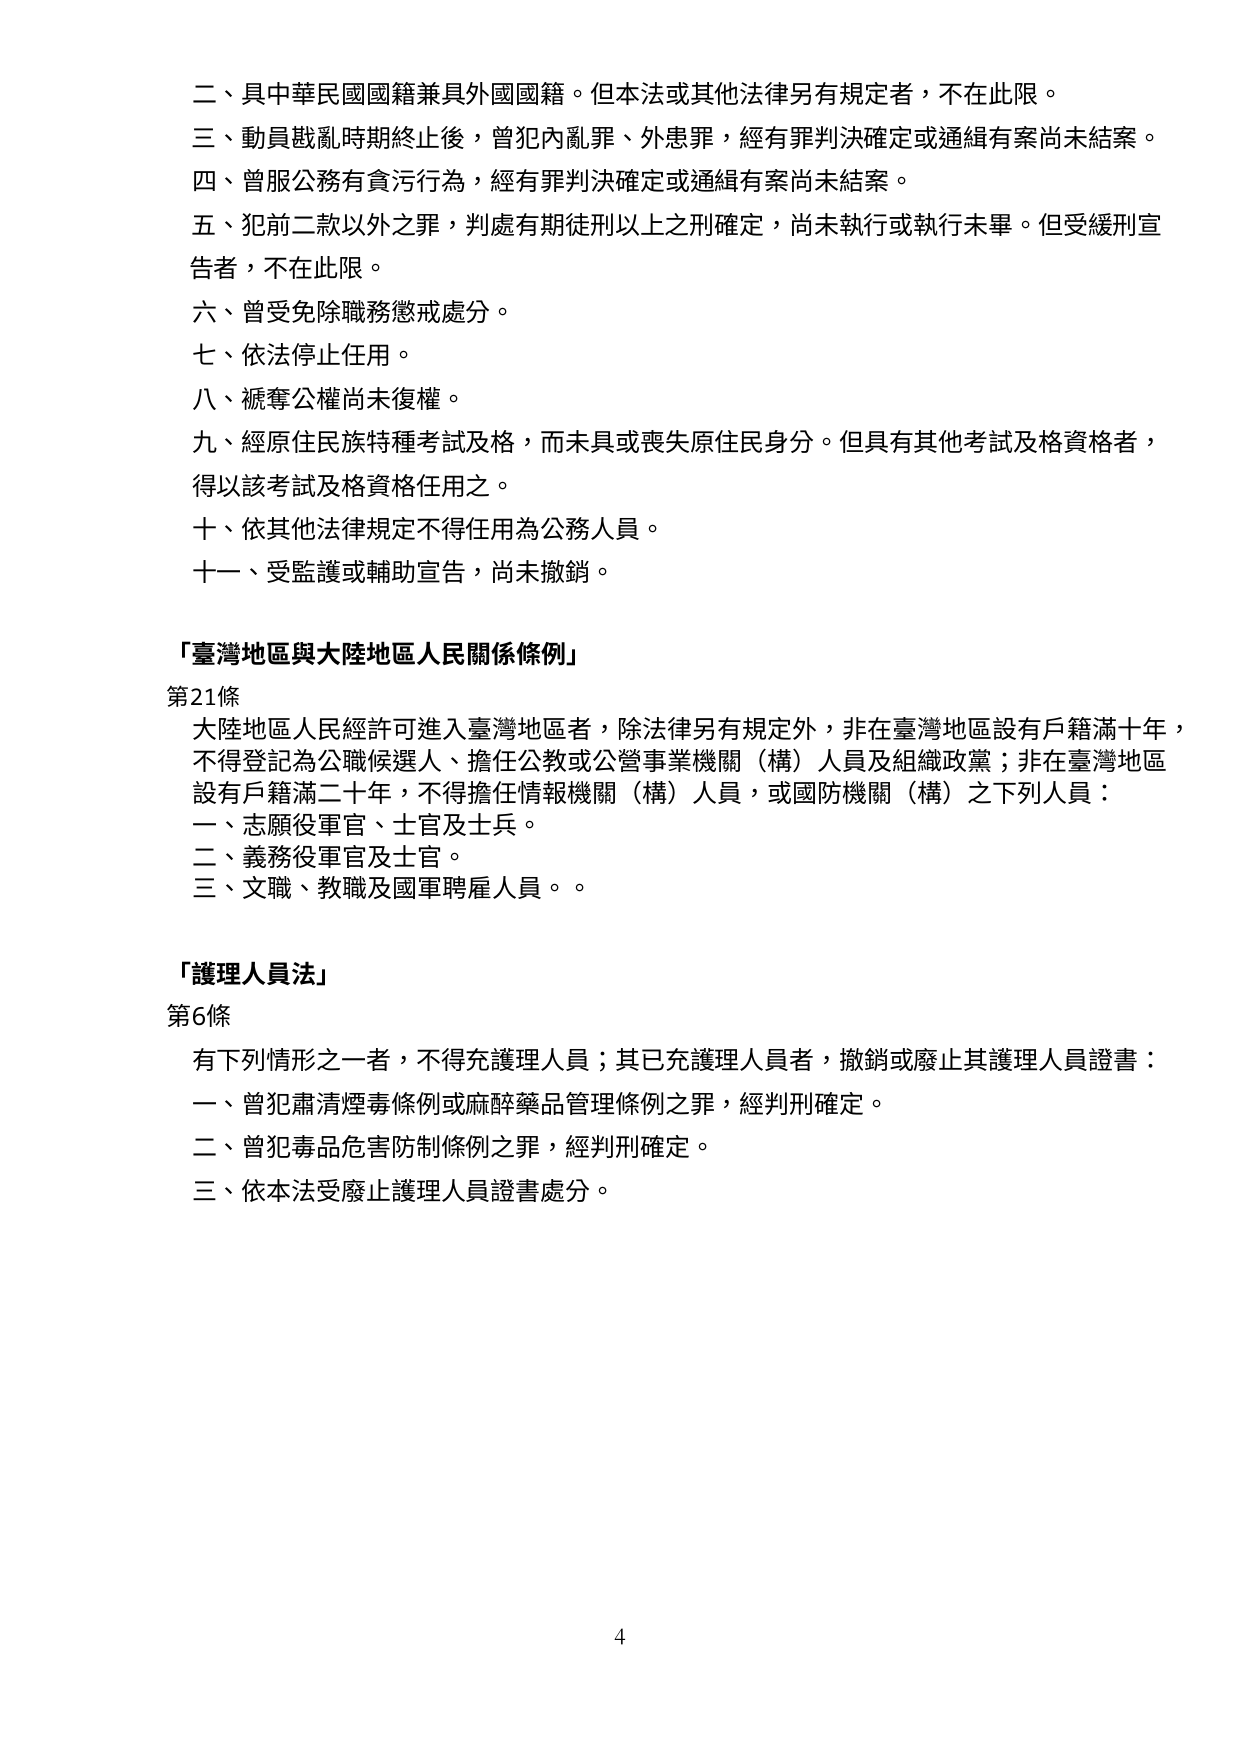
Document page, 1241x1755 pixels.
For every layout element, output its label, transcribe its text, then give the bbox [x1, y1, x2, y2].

text 十一、受監護或輔助宣告，尚未撤銷。 [192, 553, 1067, 589]
text 有下列情形之一者，不得充護理人員；其已充護理人員者，撤銷或廢止其護理人員證書： [192, 1041, 1170, 1077]
text 三、文職、教職及國軍聘雇人員。。 [192, 872, 1170, 904]
text 七、依法停止任用。 [192, 336, 1067, 372]
text 十、依其他法律規定不得任用為公務人員。 [192, 509, 1067, 546]
text 五、犯前二款以外之罪，判處有期徒刑以上之刑確定，尚未執行或執行未畢。但受緩刑宣告者，不在此限。 [189, 205, 1163, 285]
text 三、依本法受廢止護理人員證書處分。 [192, 1171, 1170, 1208]
text 第21條 [166, 672, 1170, 713]
text 三、動員戡亂時期終止後，曾犯內亂罪、外患罪，經有罪判決確定或通緝有案尚未結案。 [189, 118, 1163, 155]
text 六、曾受免除職務懲戒處分。 [192, 292, 1067, 328]
text 二、義務役軍官及士官。 [192, 841, 1170, 872]
text 二、曾犯毒品危害防制條例之罪，經判刑確定。 [192, 1128, 1170, 1164]
text 四、曾服公務有貪污行為，經有罪判決確定或通緝有案尚未結案。 [192, 162, 1067, 198]
text 第6條 [166, 992, 1170, 1033]
text 「臺灣地區與大陸地區人民關係條例」 [166, 630, 1170, 672]
text 大陸地區人民經許可進入臺灣地區者，除法律另有規定外，非在臺灣地區設有戶籍滿十年，不得登記為公職候選人、擔任公教或公營事業機關（構）人員及組織政黨；非在臺灣地區設有戶籍滿二十年，不得擔任情報機關（構）人員，或國防機關（構）之下列人員： [192, 713, 1170, 809]
text 一、曾犯肅清煙毒條例或麻醉藥品管理條例之罪，經判刑確定。 [192, 1084, 1170, 1121]
text 一、志願役軍官、士官及士兵。 [192, 809, 1170, 841]
text 八、褫奪公權尚未復權。 [192, 379, 1067, 415]
text 二、具中華民國國籍兼具外國國籍。但本法或其他法律另有規定者，不在此限。 [192, 75, 1173, 111]
text 九、經原住民族特種考試及格，而未具或喪失原住民身分。但具有其他考試及格資格者，得以該考試及格資格任用之。 [192, 422, 1163, 502]
text 「護理人員法」 [166, 950, 1170, 992]
